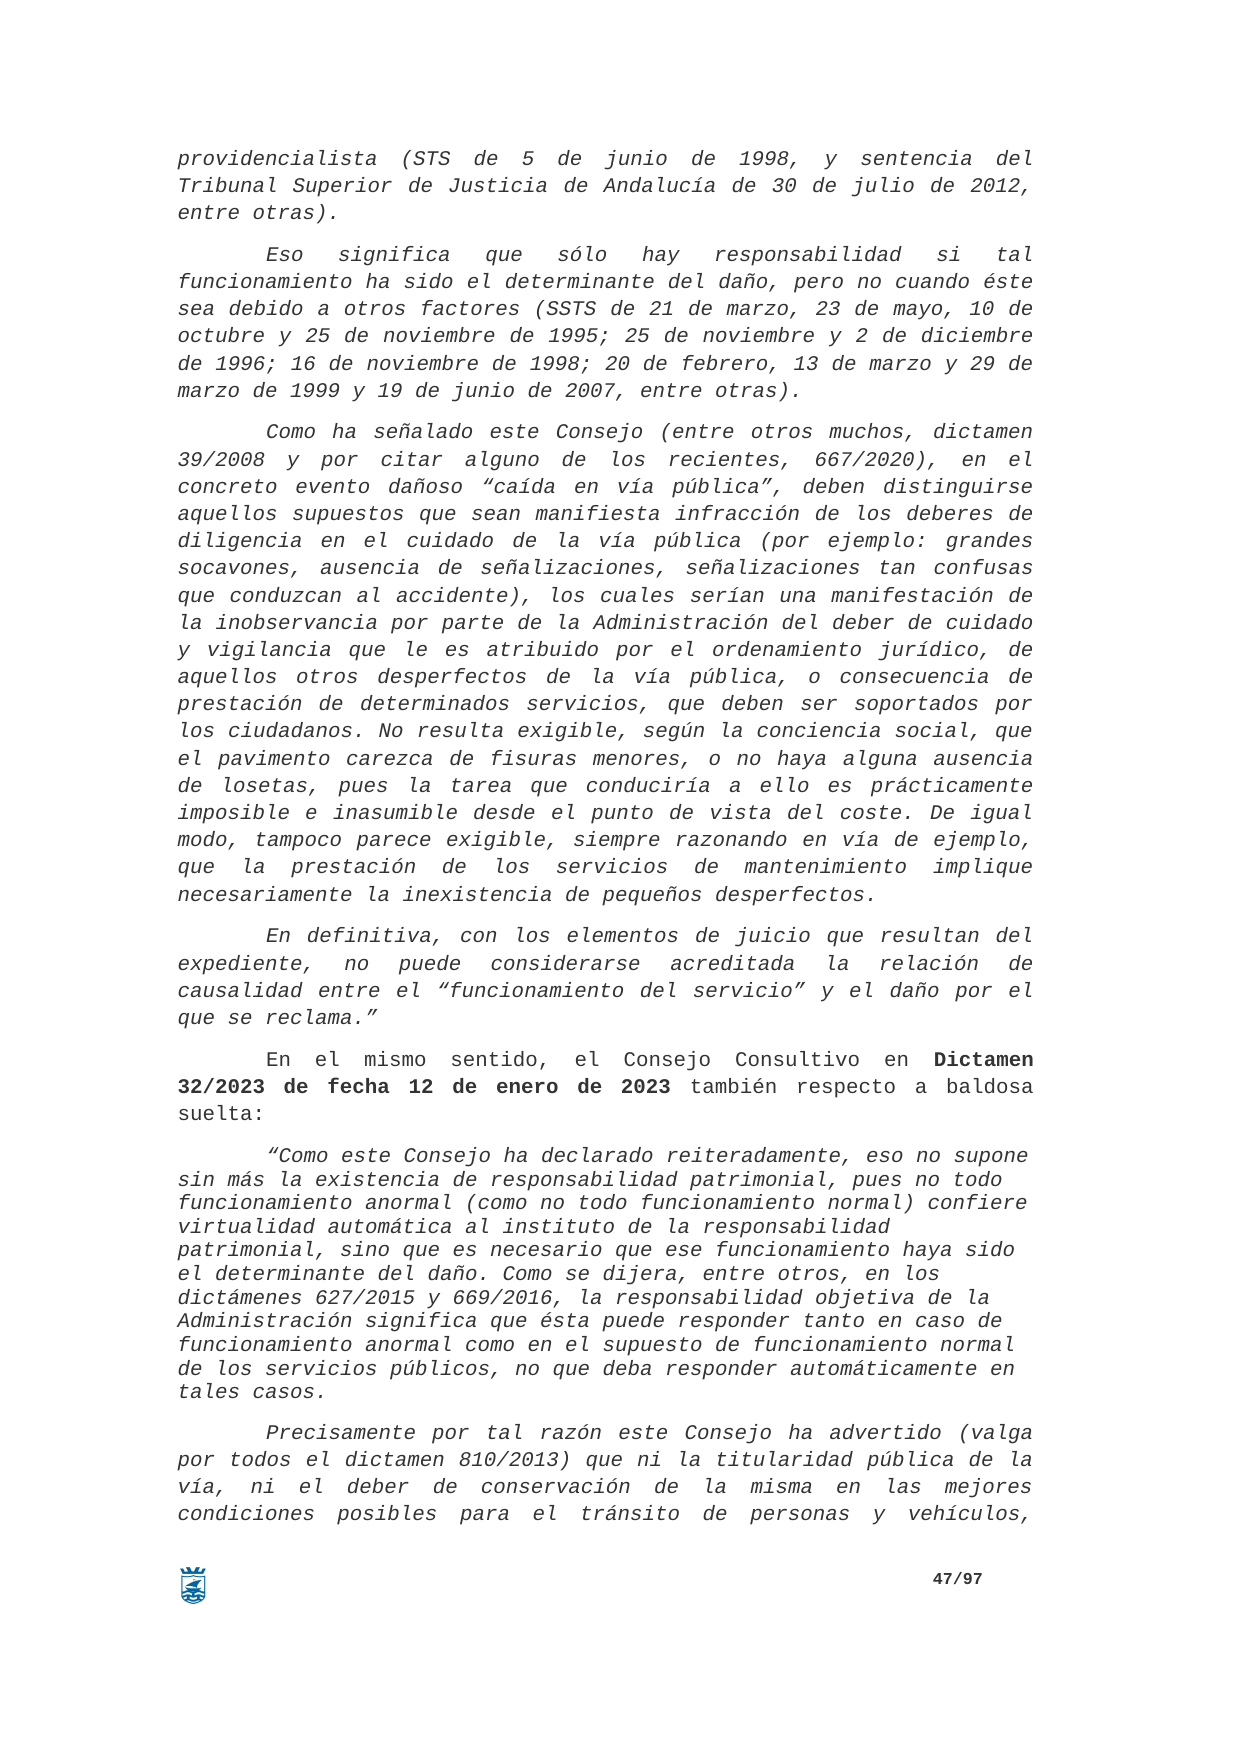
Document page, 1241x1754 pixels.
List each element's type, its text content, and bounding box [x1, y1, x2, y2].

text providencialista (STS de 5 de junio de 1998, y sentencia del Tribunal Superior de Justicia de Andalucía de 30 de julio de 2012, entre otras). [177, 148, 1033, 226]
text En definitiva, con los elementos de juicio que resultan del expediente, no puede considerarse acreditada la relación de causalidad entre el “funcionamiento del servicio” y el daño por el que se reclama.” [177, 925, 1033, 1031]
text En el mismo sentido, el Consejo Consultivo en Dictamen 32/2023 de fecha 12 de enero de 2023 también respecto a baldosa suelta: [177, 1049, 1033, 1127]
text Eso significa que sólo hay responsabilidad si tal funcionamiento ha sido el determinante del daño, pero no cuando éste sea debido a otros factores (SSTS de 21 de marzo, 23 de mayo, 10 de octubre y 25 de noviembre de 1995; 25 de noviembre y 2 de diciembre de 1996; 16 de noviembre de 1998; 20 de febrero, 13 de marzo y 29 de marzo de 1999 y 19 de junio de 2007, entre otras). [177, 244, 1033, 403]
text Precisamente por tal razón este Consejo ha advertido (valga por todos el dictamen 810/2013) que ni la titularidad pública de la vía, ni el deber de conservación de la misma en las mejores condiciones posibles para el tránsito de personas y vehículos, [177, 1422, 1033, 1527]
text “Como este Consejo ha declarado reiteradamente, eso no supone sin más la existencia de responsabilidad patrimonial, pues no todo funcionamiento anormal (como no todo funcionamiento normal) confiere virtualidad automática al instituto de la responsabilidad patrimonial, sino que es necesario que ese funcionamiento haya sido el determinante del daño. Como se dijera, entre otros, en los dictámenes 627/2015 y 669/2016, la responsabilidad objetiva de la Administración significa que ésta puede responder tanto en caso de funcionamiento anormal como en el supuesto de funcionamiento normal de los servicios públicos, no que deba responder automáticamente en tales casos. [177, 1145, 1033, 1405]
picture [177, 1562, 208, 1607]
text Como ha señalado este Consejo (entre otros muchos, dictamen 39/2008 y por citar alguno de los recientes, 667/2020), en el concreto evento dañoso “caída en vía pública”, deben distinguirse aquellos supuestos que sean manifiesta infracción de los deberes de diligencia en el cuidado de la vía pública (por ejemplo: grandes socavones, ausencia de señalizaciones, señalizaciones tan confusas que conduzcan al accidente), los cuales serían una manifestación de la inobservancia por parte de la Administración del deber de cuidado y vigilancia que le es atribuido por el ordenamiento jurídico, de aquellos otros desperfectos de la vía pública, o consecuencia de prestación de determinados servicios, que deben ser soportados por los ciudadanos. No resulta exigible, según la conciencia social, que el pavimento carezca de fisuras menores, o no haya alguna ausencia de losetas, pues la tarea que conduciría a ello es prácticamente imposible e inasumible desde el punto de vista del coste. De igual modo, tampoco parece exigible, siempre razonando en vía de ejemplo, que la prestación de los servicios de mantenimiento implique necesariamente la inexistencia de pequeños desperfectos. [177, 421, 1033, 907]
